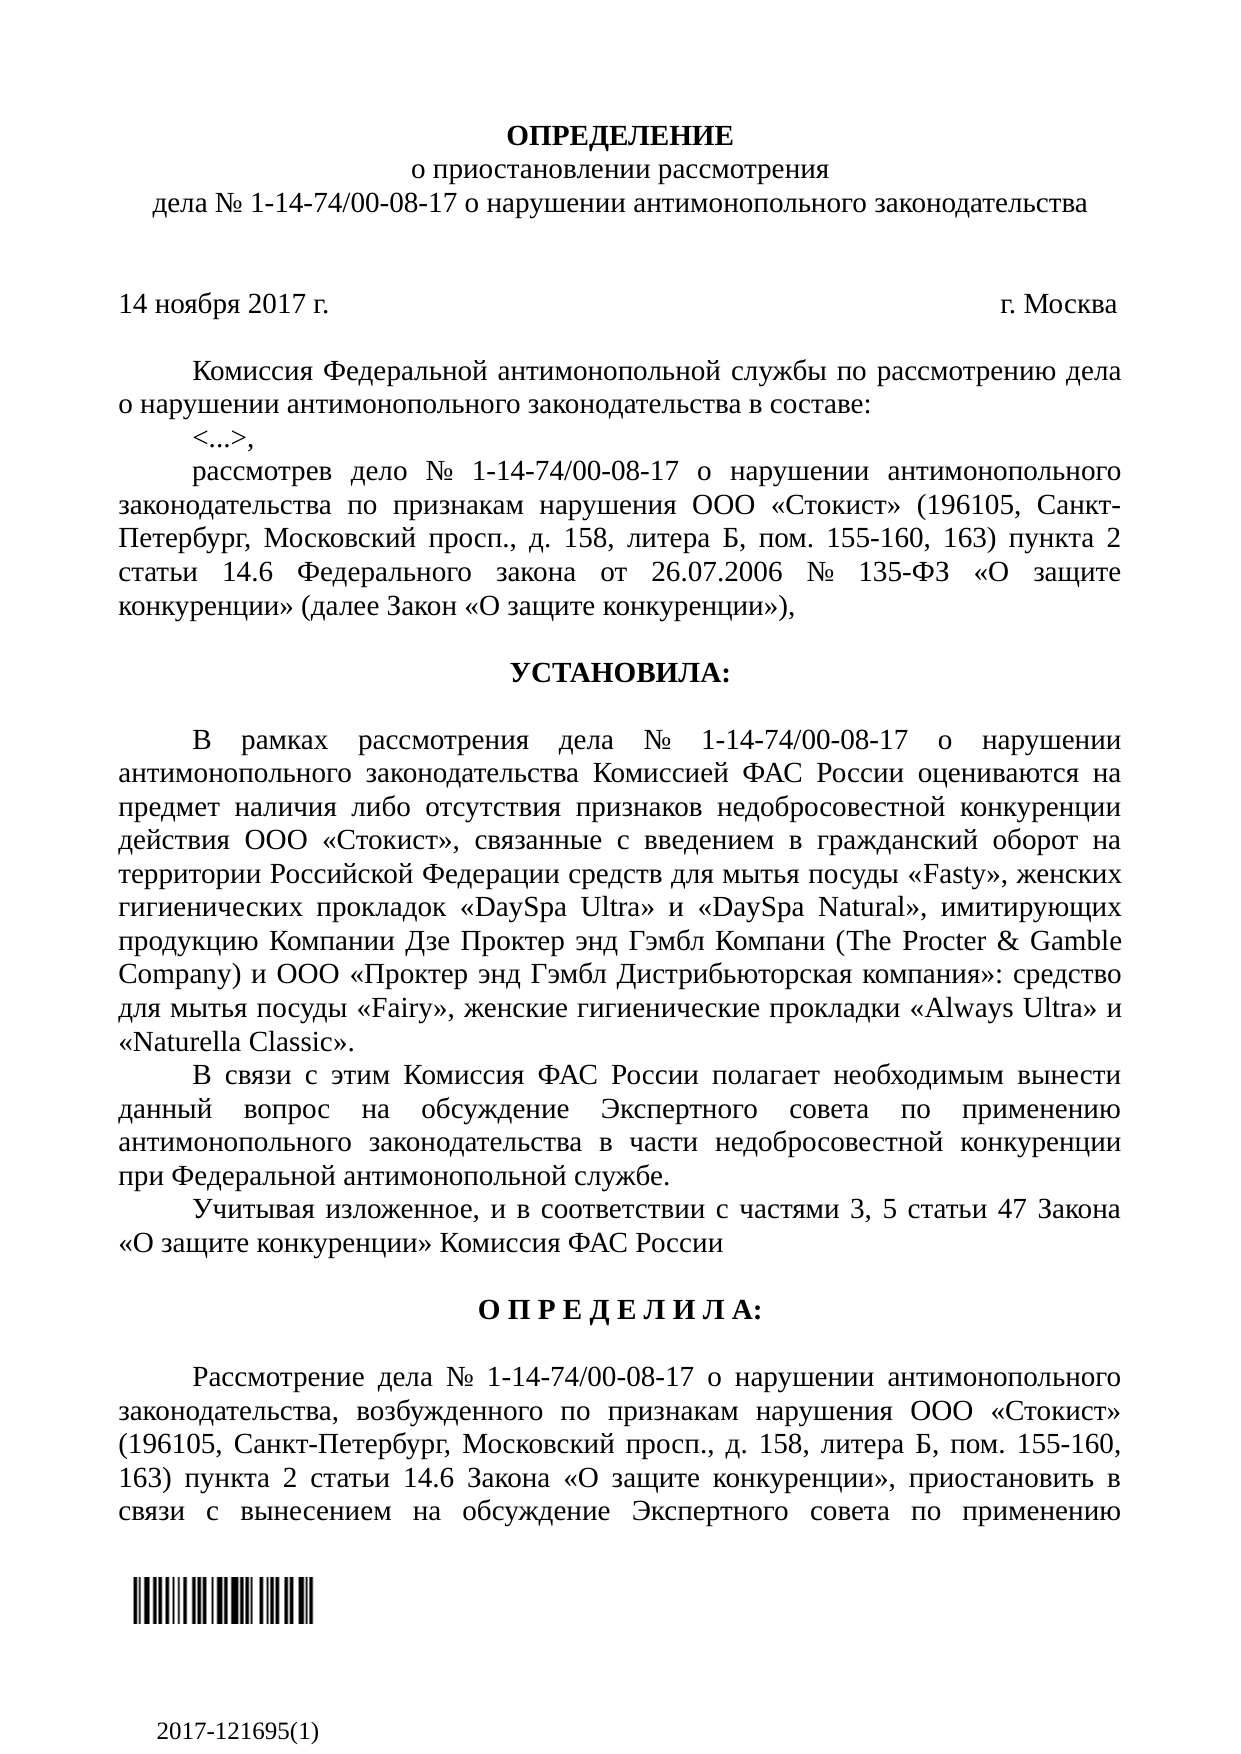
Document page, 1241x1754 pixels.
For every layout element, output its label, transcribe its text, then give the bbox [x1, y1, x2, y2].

text Комиссия Федеральной антимонопольной службы по рассмотрению дела о нарушении антимонопольного законодательства в составе: [118, 353, 1122, 420]
text о приостановлении рассмотрения [118, 152, 1122, 185]
text Рассмотрение дела № 1-14-74/00-08-17 о нарушении антимонопольного законодательства, возбужденного по признакам нарушения ООО «Стокист» (196105, Санкт-Петербург, Московский просп., д. 158, литера Б, пом. 155-160, 163) пункта 2 статьи 14.6 Закона «О защите конкуренции», приостановить в связи с вынесением на обсуждение Экспертного совета по применению [118, 1359, 1122, 1527]
text дела № 1-14-74/00-08-17 о нарушении антимонопольного законодательства [118, 185, 1122, 219]
text В рамках рассмотрения дела № 1-14-74/00-08-17 о нарушении антимонопольного законодательства Комиссией ФАС России оцениваются на предмет наличия либо отсутствия признаков недобросовестной конкуренции действия ООО «Стокист», связанные с введением в гражданский оборот на территории Российской Федерации средств для мытья посуды «Fasty», женских гигиенических прокладок «DaySpa Ultra» и «DaySpa Natural», имитирующих продукцию Компании Дзе Проктер энд Гэмбл Компани (The Procter & Gаmble Company) и ООО «Проктер энд Гэмбл Дистрибьюторская компания»: средство для мытья посуды «Fairy», женские гигиенические прокладки «Always Ultra» и «Naturella Classic». [118, 722, 1122, 1057]
text В связи с этим Комиссия ФАС России полагает необходимым вынести данный вопрос на обсуждение Экспертного совета по применению антимонопольного законодательства в части недобросовестной конкуренции при Федеральной антимонопольной службе. [118, 1057, 1122, 1191]
text О П Р Е Д Е Л И Л А: [118, 1292, 1122, 1326]
text Учитывая изложенное, и в соответствии с частями 3, 5 статьи 47 Закона «О защите конкуренции» Комиссия ФАС России [118, 1191, 1122, 1258]
text УСТАНОВИЛА: [118, 655, 1122, 688]
text 14 ноября 2017 г. г. Москва [118, 286, 1122, 319]
text рассмотрев дело № 1-14-74/00-08-17 о нарушении антимонопольного законодательства по признакам нарушения ООО «Стокист» (196105, Санкт-Петербург, Московский просп., д. 158, литера Б, пом. 155-160, 163) пункта 2 статьи 14.6 Федерального закона от 26.07.2006 № 135-ФЗ «О защите конкуренции» (далее Закон «О защите конкуренции»), [118, 453, 1122, 621]
picture [118, 1577, 331, 1624]
text <...>, [118, 420, 1122, 453]
subtitle ОПРЕДЕЛЕНИЕ [118, 118, 1122, 152]
